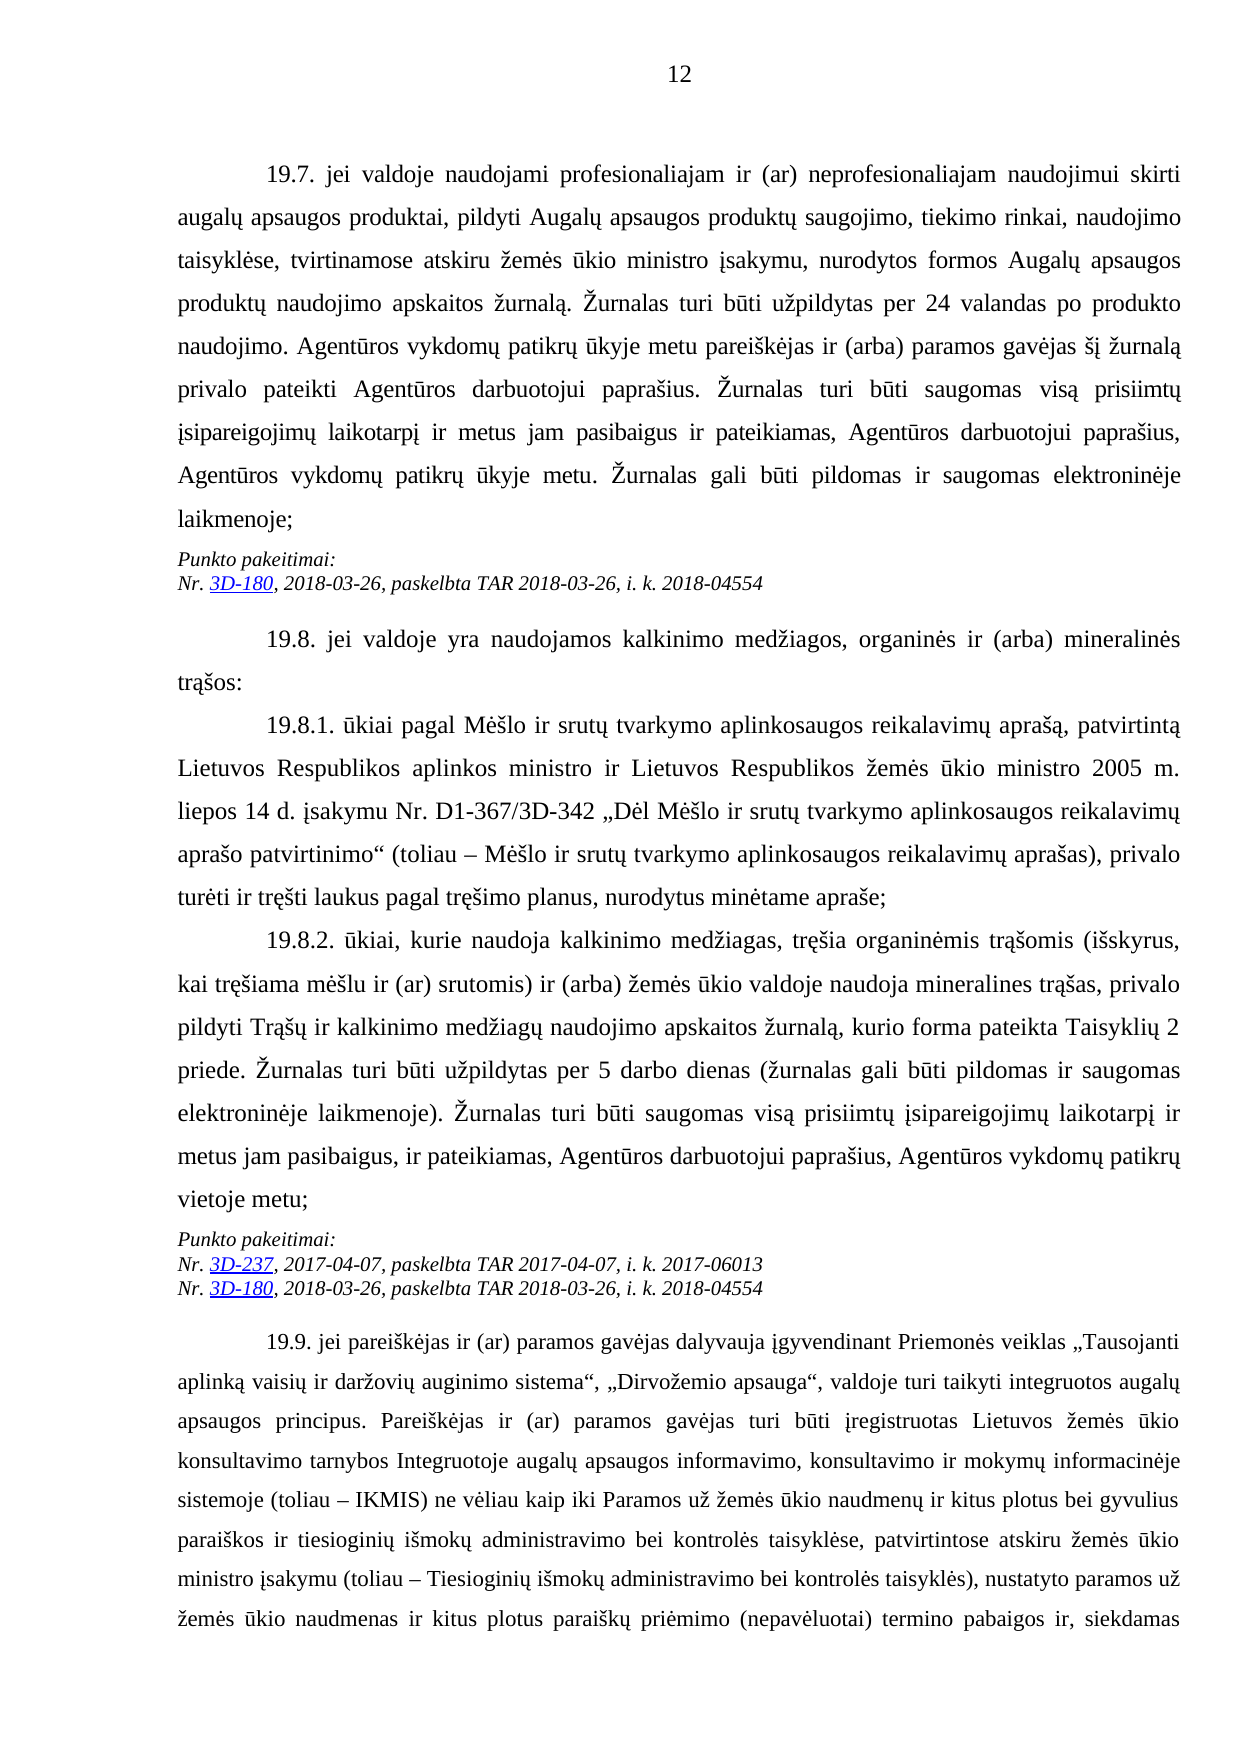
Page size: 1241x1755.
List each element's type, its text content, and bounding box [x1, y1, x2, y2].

text Nr. 3D-237, 2017-04-07, paskelbta TAR 2017-04-07, i. k. 2017-06013 [177, 1251, 1181, 1276]
text 19.8. jei valdoje yra naudojamos kalkinimo medžiagos, organinės ir (arba) mineralinės trąšos: [177, 624, 1181, 696]
text Nr. 3D-180, 2018-03-26, paskelbta TAR 2018-03-26, i. k. 2018-04554 [177, 1276, 1181, 1299]
text 19.9. jei pareiškėjas ir (ar) paramos gavėjas dalyvauja įgyvendinant Priemonės veiklas „Tausojanti aplinką vaisių ir daržovių auginimo sistema“, „Dirvožemio apsauga“, valdoje turi taikyti integruotos augalų apsaugos principus. Pareiškėjas ir (ar) paramos gavėjas turi būti įregistruotas Lietuvos žemės ūkio konsultavimo tarnybos Integruotoje augalų apsaugos informavimo, konsultavimo ir mokymų informacinėje sistemoje (toliau – IKMIS) ne vėliau kaip iki Paramos už žemės ūkio naudmenų ir kitus plotus bei gyvulius paraiškos ir tiesioginių išmokų administravimo bei kontrolės taisyklėse, patvirtintose atskiru žemės ūkio ministro įsakymu (toliau – Tiesioginių išmokų administravimo bei kontrolės taisyklės), nustatyto paramos už žemės ūkio naudmenas ir kitus plotus paraiškų priėmimo (nepavėluotai) termino pabaigos ir, siekdamas [177, 1328, 1181, 1631]
text 19.7. jei valdoje naudojami profesionaliajam ir (ar) neprofesionaliajam naudojimui skirti augalų apsaugos produktai, pildyti Augalų apsaugos produktų saugojimo, tiekimo rinkai, naudojimo taisyklėse, tvirtinamose atskiru žemės ūkio ministro įsakymu, nurodytos formos Augalų apsaugos produktų naudojimo apskaitos žurnalą. Žurnalas turi būti užpildytas per 24 valandas po produkto naudojimo. Agentūros vykdomų patikrų ūkyje metu pareiškėjas ir (arba) paramos gavėjas šį žurnalą privalo pateikti Agentūros darbuotojui paprašius. Žurnalas turi būti saugomas visą prisiimtų įsipareigojimų laikotarpį ir metus jam pasibaigus ir pateikiamas, Agentūros darbuotojui paprašius, Agentūros vykdomų patikrų ūkyje metu. Žurnalas gali būti pildomas ir saugomas elektroninėje laikmenoje; [177, 159, 1181, 532]
text Punkto pakeitimai: [177, 547, 1181, 571]
text 19.8.2. ūkiai, kurie naudoja kalkinimo medžiagas, tręšia organinėmis trąšomis (išskyrus, kai tręšiama mėšlu ir (ar) srutomis) ir (arba) žemės ūkio valdoje naudoja mineralines trąšas, privalo pildyti Trąšų ir kalkinimo medžiagų naudojimo apskaitos žurnalą, kurio forma pateikta Taisyklių 2 priede. Žurnalas turi būti užpildytas per 5 darbo dienas (žurnalas gali būti pildomas ir saugomas elektroninėje laikmenoje). Žurnalas turi būti saugomas visą prisiimtų įsipareigojimų laikotarpį ir metus jam pasibaigus, ir pateikiamas, Agentūros darbuotojui paprašius, Agentūros vykdomų patikrų vietoje metu; [177, 926, 1181, 1213]
text Punkto pakeitimai: [177, 1227, 1181, 1251]
text 19.8.1. ūkiai pagal Mėšlo ir srutų tvarkymo aplinkosaugos reikalavimų aprašą, patvirtintą Lietuvos Respublikos aplinkos ministro ir Lietuvos Respublikos žemės ūkio ministro 2005 m. liepos 14 d. įsakymu Nr. D1-367/3D-342 „Dėl Mėšlo ir srutų tvarkymo aplinkosaugos reikalavimų aprašo patvirtinimo“ (toliau – Mėšlo ir srutų tvarkymo aplinkosaugos reikalavimų aprašas), privalo turėti ir tręšti laukus pagal tręšimo planus, nurodytus minėtame apraše; [177, 710, 1181, 911]
text Nr. 3D-180, 2018-03-26, paskelbta TAR 2018-03-26, i. k. 2018-04554 [177, 571, 1181, 595]
